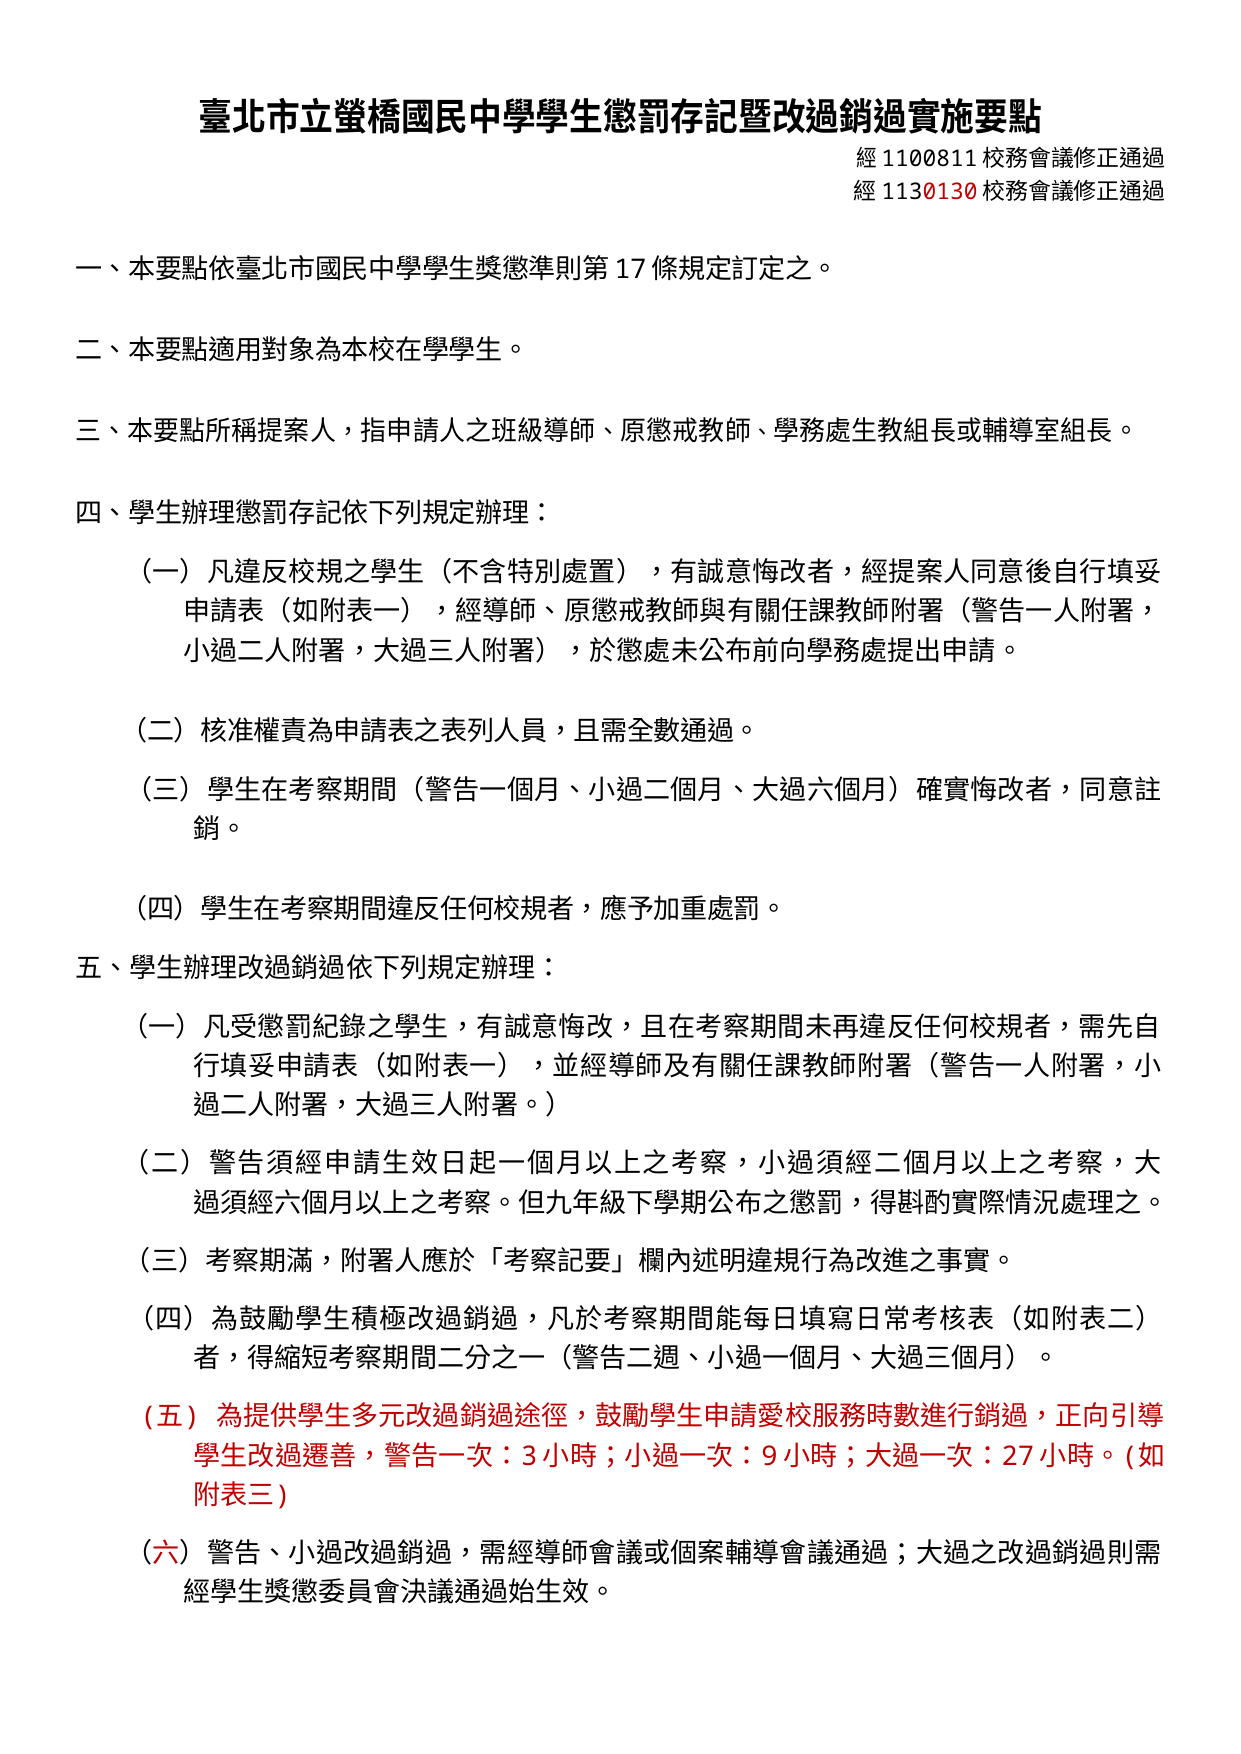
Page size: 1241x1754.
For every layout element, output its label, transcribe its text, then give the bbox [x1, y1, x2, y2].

text （二）警告須經申請生效日起一個月以上之考察，小過須經二個月以上之考察，大 過須經六個月以上之考察。但九年級下學期公布之懲罰，得斟酌實際情況處理之。 [102, 1141, 1165, 1220]
text 經1130130校務會議修正通過 [75, 173, 1165, 206]
text （一）凡受懲罰紀錄之學生，有誠意悔改，且在考察期間未再違反任何校規者，需先自行填妥申請表（如附表一），並經導師及有關任課教師附署（警告一人附署，小過二人附署，大過三人附署。） [104, 1004, 1165, 1122]
text 五、學生辦理改過銷過依下列規定辦理： [75, 946, 1165, 986]
text （三）學生在考察期間（警告一個月、小過二個月、大過六個月）確實悔改者，同意註銷。 [75, 768, 1165, 846]
text (五) 為提供學生多元改過銷過途徑，鼓勵學生申請愛校服務時數進行銷過，正向引導學生改過遷善，警告一次：3小時；小過一次：9小時；大過一次：27小時。(如附表三) [75, 1394, 1165, 1512]
text 臺北市立螢橋國民中學學生懲罰存記暨改過銷過實施要點 [75, 96, 1165, 139]
text 四、學生辦理懲罰存記依下列規定辦理： [75, 469, 1165, 531]
text （六）警告、小過改過銷過，需經導師會議或個案輔導會議通過；大過之改過銷過則需經學生獎懲委員會決議通過始生效。 [75, 1531, 1165, 1609]
text 一、本要點依臺北市國民中學學生獎懲準則第17條規定訂定之。 [75, 225, 1165, 287]
text 三、本要點所稱提案人，指申請人之班級導師、原懲戒教師、學務處生教組長或輔導室組長。 [75, 387, 1165, 450]
text 二、本要點適用對象為本校在學學生。 [75, 306, 1165, 369]
text 經1100811校務會議修正通過 [75, 139, 1165, 173]
text （四）為鼓勵學生積極改過銷過，凡於考察期間能每日填寫日常考核表（如附表二） 者，得縮短考察期間二分之一（警告二週、小過一個月、大過三個月）。 [75, 1297, 1165, 1375]
text （四）學生在考察期間違反任何校規者，應予加重處罰。 [104, 865, 1165, 928]
text （三）考察期滿，附署人應於「考察記要」欄內述明違規行為改進之事實。 [75, 1238, 1165, 1278]
text （二）核准權責為申請表之表列人員，且需全數通過。 [104, 687, 1165, 749]
text （一）凡違反校規之學生（不含特別處置），有誠意悔改者，經提案人同意後自行填妥申請表（如附表一），經導師、原懲戒教師與有關任課教師附署（警告一人附署，小過二人附署，大過三人附署），於懲處未公布前向學務處提出申請。 [75, 550, 1165, 668]
